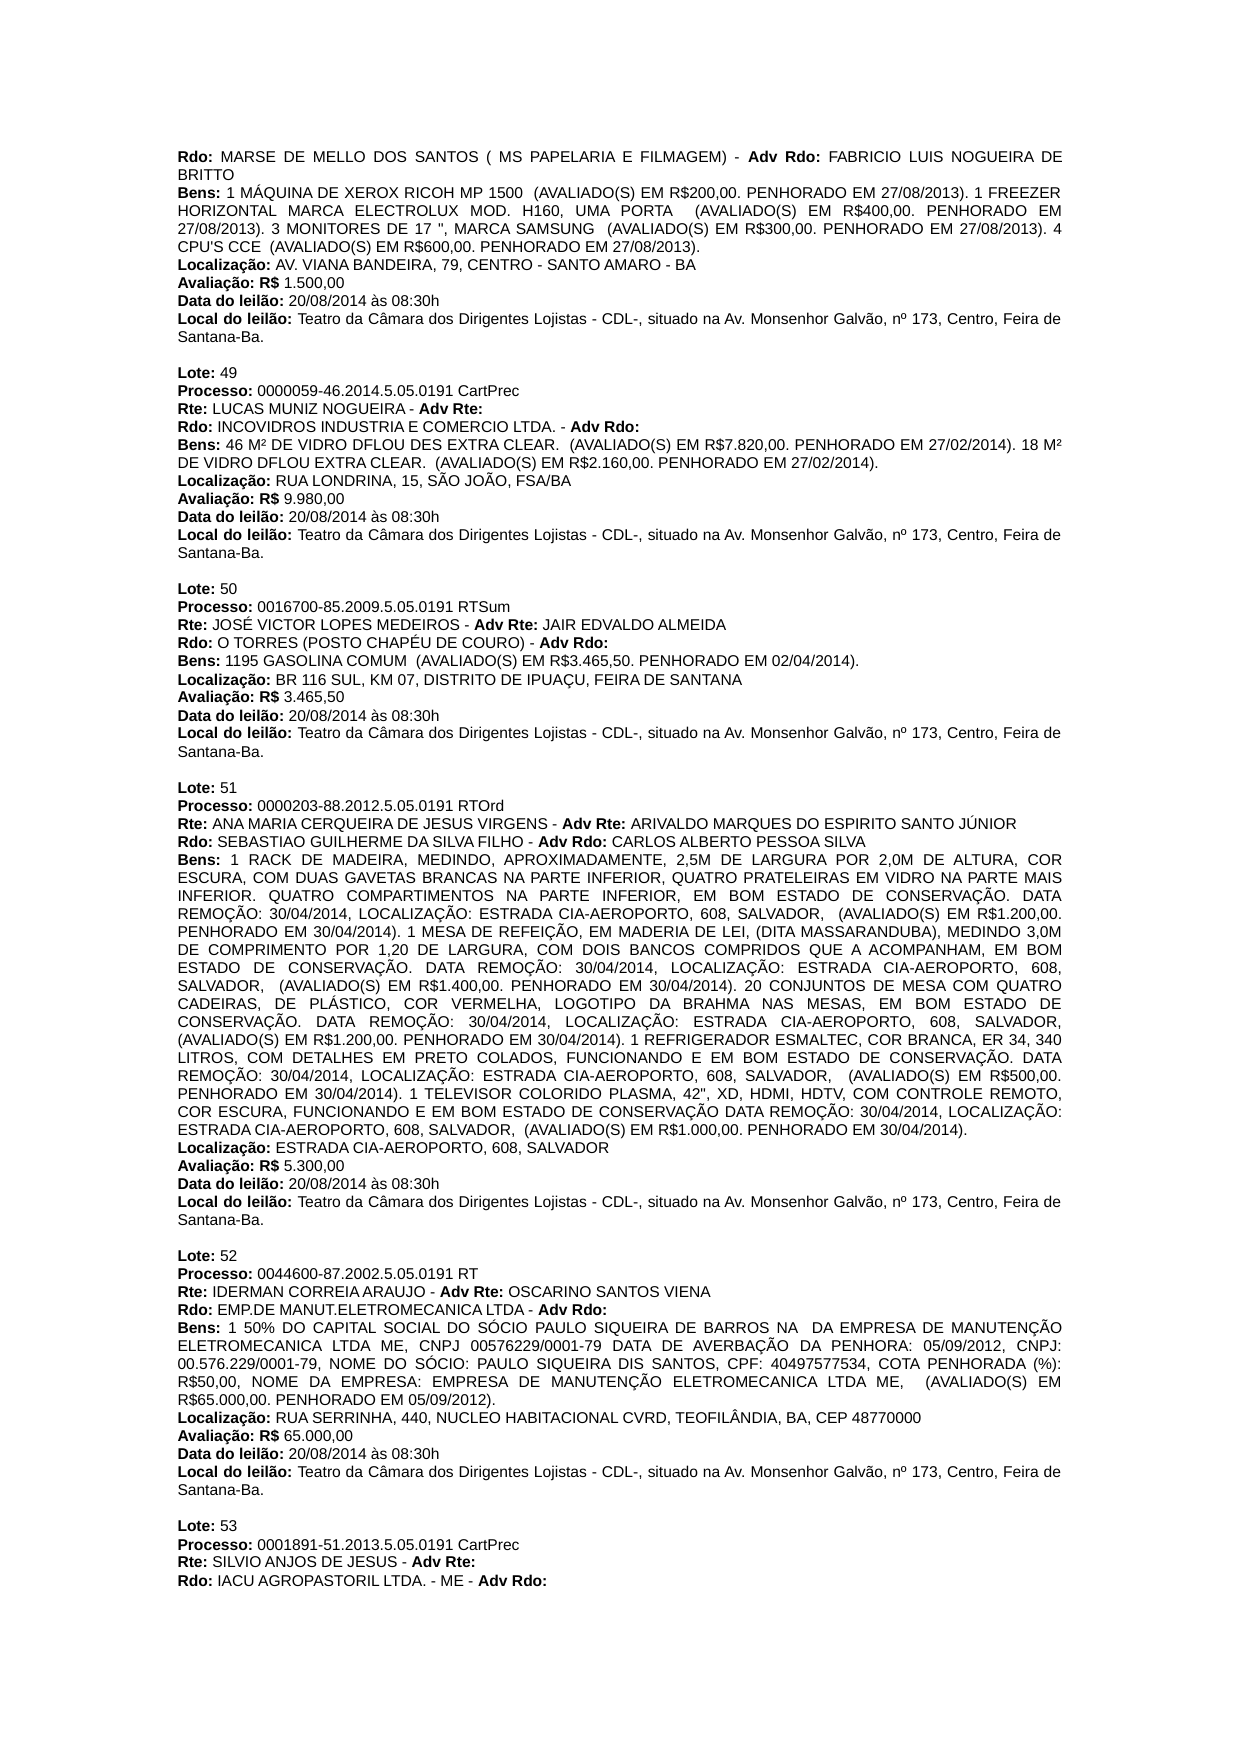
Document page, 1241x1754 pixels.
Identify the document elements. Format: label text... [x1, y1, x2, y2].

text Local do leilão: Teatro da Câmara dos Dirigentes Lojistas - CDL-, situado na Av. Monsenhor Galvão, nº 173, Centro, Feira de Santana-Ba. [177, 310, 1063, 346]
text Bens: 1 MÁQUINA DE XEROX RICOH MP 1500 (AVALIADO(S) EM R$200,00. PENHORADO EM 27/08/2013). 1 FREEZER HORIZONTAL MARCA ELECTROLUX MOD. H160, UMA PORTA (AVALIADO(S) EM R$400,00. PENHORADO EM 27/08/2013). 3 MONITORES DE 17 ", MARCA SAMSUNG (AVALIADO(S) EM R$300,00. PENHORADO EM 27/08/2013). 4 CPU'S CCE (AVALIADO(S) EM R$600,00. PENHORADO EM 27/08/2013). [177, 184, 1063, 256]
text Local do leilão: Teatro da Câmara dos Dirigentes Lojistas - CDL-, situado na Av. Monsenhor Galvão, nº 173, Centro, Feira de Santana-Ba. [177, 1193, 1063, 1229]
text Bens: 1 RACK DE MADEIRA, MEDINDO, APROXIMADAMENTE, 2,5M DE LARGURA POR 2,0M DE ALTURA, COR ESCURA, COM DUAS GAVETAS BRANCAS NA PARTE INFERIOR, QUATRO PRATELEIRAS EM VIDRO NA PARTE MAIS INFERIOR. QUATRO COMPARTIMENTOS NA PARTE INFERIOR, EM BOM ESTADO DE CONSERVAÇÃO. DATA REMOÇÃO: 30/04/2014, LOCALIZAÇÃO: ESTRADA CIA-AEROPORTO, 608, SALVADOR, (AVALIADO(S) EM R$1.200,00. PENHORADO EM 30/04/2014). 1 MESA DE REFEIÇÃO, EM MADERIA DE LEI, (DITA MASSARANDUBA), MEDINDO 3,0M DE COMPRIMENTO POR 1,20 DE LARGURA, COM DOIS BANCOS COMPRIDOS QUE A ACOMPANHAM, EM BOM ESTADO DE CONSERVAÇÃO. DATA REMOÇÃO: 30/04/2014, LOCALIZAÇÃO: ESTRADA CIA-AEROPORTO, 608, SALVADOR, (AVALIADO(S) EM R$1.400,00. PENHORADO EM 30/04/2014). 20 CONJUNTOS DE MESA COM QUATRO CADEIRAS, DE PLÁSTICO, COR VERMELHA, LOGOTIPO DA BRAHMA NAS MESAS, EM BOM ESTADO DE CONSERVAÇÃO. DATA REMOÇÃO: 30/04/2014, LOCALIZAÇÃO: ESTRADA CIA-AEROPORTO, 608, SALVADOR, (AVALIADO(S) EM R$1.200,00. PENHORADO EM 30/04/2014). 1 REFRIGERADOR ESMALTEC, COR BRANCA, ER 34, 340 LITROS, COM DETALHES EM PRETO COLADOS, FUNCIONANDO E EM BOM ESTADO DE CONSERVAÇÃO. DATA REMOÇÃO: 30/04/2014, LOCALIZAÇÃO: ESTRADA CIA-AEROPORTO, 608, SALVADOR, (AVALIADO(S) EM R$500,00. PENHORADO EM 30/04/2014). 1 TELEVISOR COLORIDO PLASMA, 42", XD, HDMI, HDTV, COM CONTROLE REMOTO, COR ESCURA, FUNCIONANDO E EM BOM ESTADO DE CONSERVAÇÃO DATA REMOÇÃO: 30/04/2014, LOCALIZAÇÃO: ESTRADA CIA-AEROPORTO, 608, SALVADOR, (AVALIADO(S) EM R$1.000,00. PENHORADO EM 30/04/2014). [177, 850, 1063, 1139]
text Avaliação: R$ 1.500,00 [177, 274, 1063, 292]
text Processo: 0000059-46.2014.5.05.0191 CartPrec [177, 382, 1063, 400]
text Data do leilão: 20/08/2014 às 08:30h [177, 706, 1063, 724]
text Localização: BR 116 SUL, KM 07, DISTRITO DE IPUAÇU, FEIRA DE SANTANA [177, 670, 1063, 688]
text Rdo: SEBASTIAO GUILHERME DA SILVA FILHO - Adv Rdo: CARLOS ALBERTO PESSOA SILVA [177, 832, 1063, 850]
text Lote: 52 [177, 1247, 1063, 1265]
text Bens: 1195 GASOLINA COMUM (AVALIADO(S) EM R$3.465,50. PENHORADO EM 02/04/2014). [177, 652, 1063, 670]
text Localização: RUA LONDRINA, 15, SÃO JOÃO, FSA/BA [177, 472, 1063, 490]
text Rte: IDERMAN CORREIA ARAUJO - Adv Rte: OSCARINO SANTOS VIENA [177, 1283, 1063, 1301]
text Localização: ESTRADA CIA-AEROPORTO, 608, SALVADOR [177, 1139, 1063, 1157]
text Processo: 0001891-51.2013.5.05.0191 CartPrec [177, 1535, 1063, 1553]
text Local do leilão: Teatro da Câmara dos Dirigentes Lojistas - CDL-, situado na Av. Monsenhor Galvão, nº 173, Centro, Feira de Santana-Ba. [177, 526, 1063, 562]
text Rte: LUCAS MUNIZ NOGUEIRA - Adv Rte: [177, 400, 1063, 418]
text Local do leilão: Teatro da Câmara dos Dirigentes Lojistas - CDL-, situado na Av. Monsenhor Galvão, nº 173, Centro, Feira de Santana-Ba. [177, 1463, 1063, 1499]
text Bens: 1 50% DO CAPITAL SOCIAL DO SÓCIO PAULO SIQUEIRA DE BARROS NA DA EMPRESA DE MANUTENÇÃO ELETROMECANICA LTDA ME, CNPJ 00576229/0001-79 DATA DE AVERBAÇÃO DA PENHORA: 05/09/2012, CNPJ: 00.576.229/0001-79, NOME DO SÓCIO: PAULO SIQUEIRA DIS SANTOS, CPF: 40497577534, COTA PENHORADA (%): R$50,00, NOME DA EMPRESA: EMPRESA DE MANUTENÇÃO ELETROMECANICA LTDA ME, (AVALIADO(S) EM R$65.000,00. PENHORADO EM 05/09/2012). [177, 1319, 1063, 1409]
text Rte: JOSÉ VICTOR LOPES MEDEIROS - Adv Rte: JAIR EDVALDO ALMEIDA [177, 616, 1063, 634]
text Bens: 46 M² DE VIDRO DFLOU DES EXTRA CLEAR. (AVALIADO(S) EM R$7.820,00. PENHORADO EM 27/02/2014). 18 M² DE VIDRO DFLOU EXTRA CLEAR. (AVALIADO(S) EM R$2.160,00. PENHORADO EM 27/02/2014). [177, 436, 1063, 472]
text Rdo: O TORRES (POSTO CHAPÉU DE COURO) - Adv Rdo: [177, 634, 1063, 652]
text Localização: AV. VIANA BANDEIRA, 79, CENTRO - SANTO AMARO - BA [177, 256, 1063, 274]
text Data do leilão: 20/08/2014 às 08:30h [177, 1445, 1063, 1463]
text Data do leilão: 20/08/2014 às 08:30h [177, 292, 1063, 310]
text Rdo: EMP.DE MANUT.ELETROMECANICA LTDA - Adv Rdo: [177, 1301, 1063, 1319]
text Avaliação: R$ 9.980,00 [177, 490, 1063, 508]
text Lote: 50 [177, 580, 1063, 598]
text Lote: 49 [177, 364, 1063, 382]
text Rdo: MARSE DE MELLO DOS SANTOS ( MS PAPELARIA E FILMAGEM) - Adv Rdo: FABRICIO LUIS NOGUEIRA DE BRITTO [177, 148, 1063, 184]
text Rte: ANA MARIA CERQUEIRA DE JESUS VIRGENS - Adv Rte: ARIVALDO MARQUES DO ESPIRITO SANTO JÚNIOR [177, 814, 1063, 832]
text Processo: 0016700-85.2009.5.05.0191 RTSum [177, 598, 1063, 616]
text Processo: 0044600-87.2002.5.05.0191 RT [177, 1265, 1063, 1283]
text Localização: RUA SERRINHA, 440, NUCLEO HABITACIONAL CVRD, TEOFILÂNDIA, BA, CEP 48770000 [177, 1409, 1063, 1427]
text Rdo: IACU AGROPASTORIL LTDA. - ME - Adv Rdo: [177, 1571, 1063, 1589]
text Processo: 0000203-88.2012.5.05.0191 RTOrd [177, 796, 1063, 814]
text Rte: SILVIO ANJOS DE JESUS - Adv Rte: [177, 1553, 1063, 1571]
text Data do leilão: 20/08/2014 às 08:30h [177, 1175, 1063, 1193]
text Lote: 51 [177, 778, 1063, 796]
text Avaliação: R$ 3.465,50 [177, 688, 1063, 706]
text Avaliação: R$ 5.300,00 [177, 1157, 1063, 1175]
text Local do leilão: Teatro da Câmara dos Dirigentes Lojistas - CDL-, situado na Av. Monsenhor Galvão, nº 173, Centro, Feira de Santana-Ba. [177, 724, 1063, 760]
text Avaliação: R$ 65.000,00 [177, 1427, 1063, 1445]
text Data do leilão: 20/08/2014 às 08:30h [177, 508, 1063, 526]
text Rdo: INCOVIDROS INDUSTRIA E COMERCIO LTDA. - Adv Rdo: [177, 418, 1063, 436]
text Lote: 53 [177, 1517, 1063, 1535]
